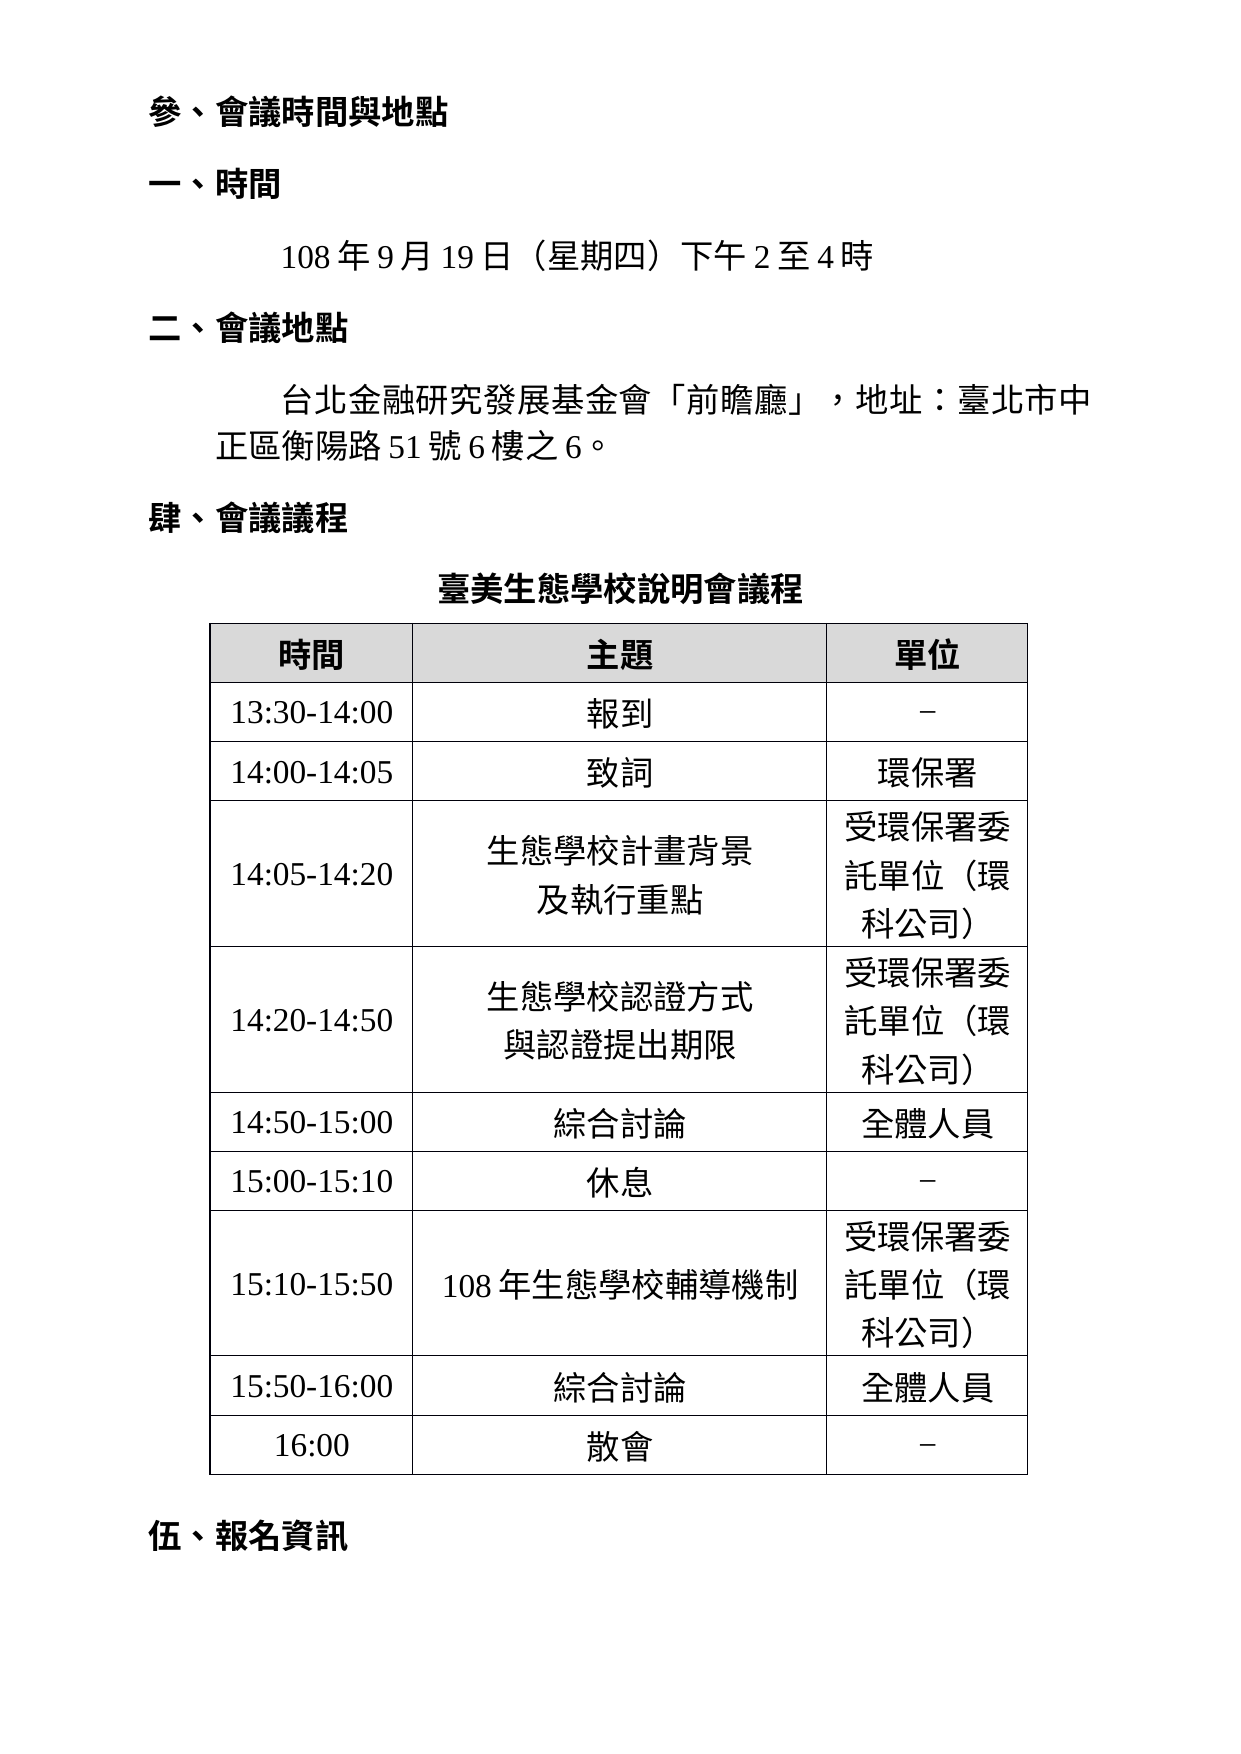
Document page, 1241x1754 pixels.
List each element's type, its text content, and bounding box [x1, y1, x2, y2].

text 臺美生態學校說明會議程 [148, 564, 1092, 610]
table_cell 致詞 [413, 742, 826, 800]
text 一、時間 [148, 160, 1093, 206]
table_cell − [827, 1152, 1027, 1210]
table_cell 受環保署委託單位（環科公司） [827, 947, 1027, 1092]
text 台北金融研究發展基金會「前瞻廳」，地址：臺北市中正區衡陽路51號6樓之6。 [215, 376, 1093, 467]
table_cell 全體人員 [827, 1356, 1027, 1414]
table_cell 報到 [413, 683, 826, 741]
table_header 時間 [211, 624, 412, 682]
table_header 主題 [413, 624, 826, 682]
table_cell 生態學校認證方式 與認證提出期限 [413, 947, 826, 1092]
table_cell 環保署 [827, 742, 1027, 800]
table_cell 綜合討論 [413, 1356, 826, 1414]
table_cell 全體人員 [827, 1093, 1027, 1151]
table_cell 受環保署委託單位（環科公司） [827, 801, 1027, 946]
text 二、會議地點 [148, 304, 1093, 349]
table_cell 108年生態學校輔導機制 [413, 1211, 826, 1355]
table_cell 14:20-14:50 [211, 947, 412, 1092]
table_cell 15:50-16:00 [211, 1356, 412, 1414]
table_cell 13:30-14:00 [211, 683, 412, 741]
text 參、會議時間與地點 [148, 88, 1093, 134]
table_cell 休息 [413, 1152, 826, 1210]
table_cell 生態學校計畫背景 及執行重點 [413, 801, 826, 946]
table_header 單位 [827, 624, 1027, 682]
table_cell 受環保署委託單位（環科公司） [827, 1211, 1027, 1355]
table_cell 15:10-15:50 [211, 1211, 412, 1355]
table_cell 15:00-15:10 [211, 1152, 412, 1210]
table_cell − [827, 1416, 1027, 1473]
text 肆、會議議程 [148, 493, 1093, 539]
table_cell − [827, 683, 1027, 741]
table_cell 14:00-14:05 [211, 742, 412, 800]
table_cell 16:00 [211, 1416, 412, 1473]
table_cell 綜合討論 [413, 1093, 826, 1151]
text 伍、報名資訊 [148, 1512, 1093, 1558]
table_cell 散會 [413, 1416, 826, 1473]
text 108年9月19日（星期四）下午2至4時 [215, 232, 1093, 278]
table_cell 14:50-15:00 [211, 1093, 412, 1151]
table_cell 14:05-14:20 [211, 801, 412, 946]
